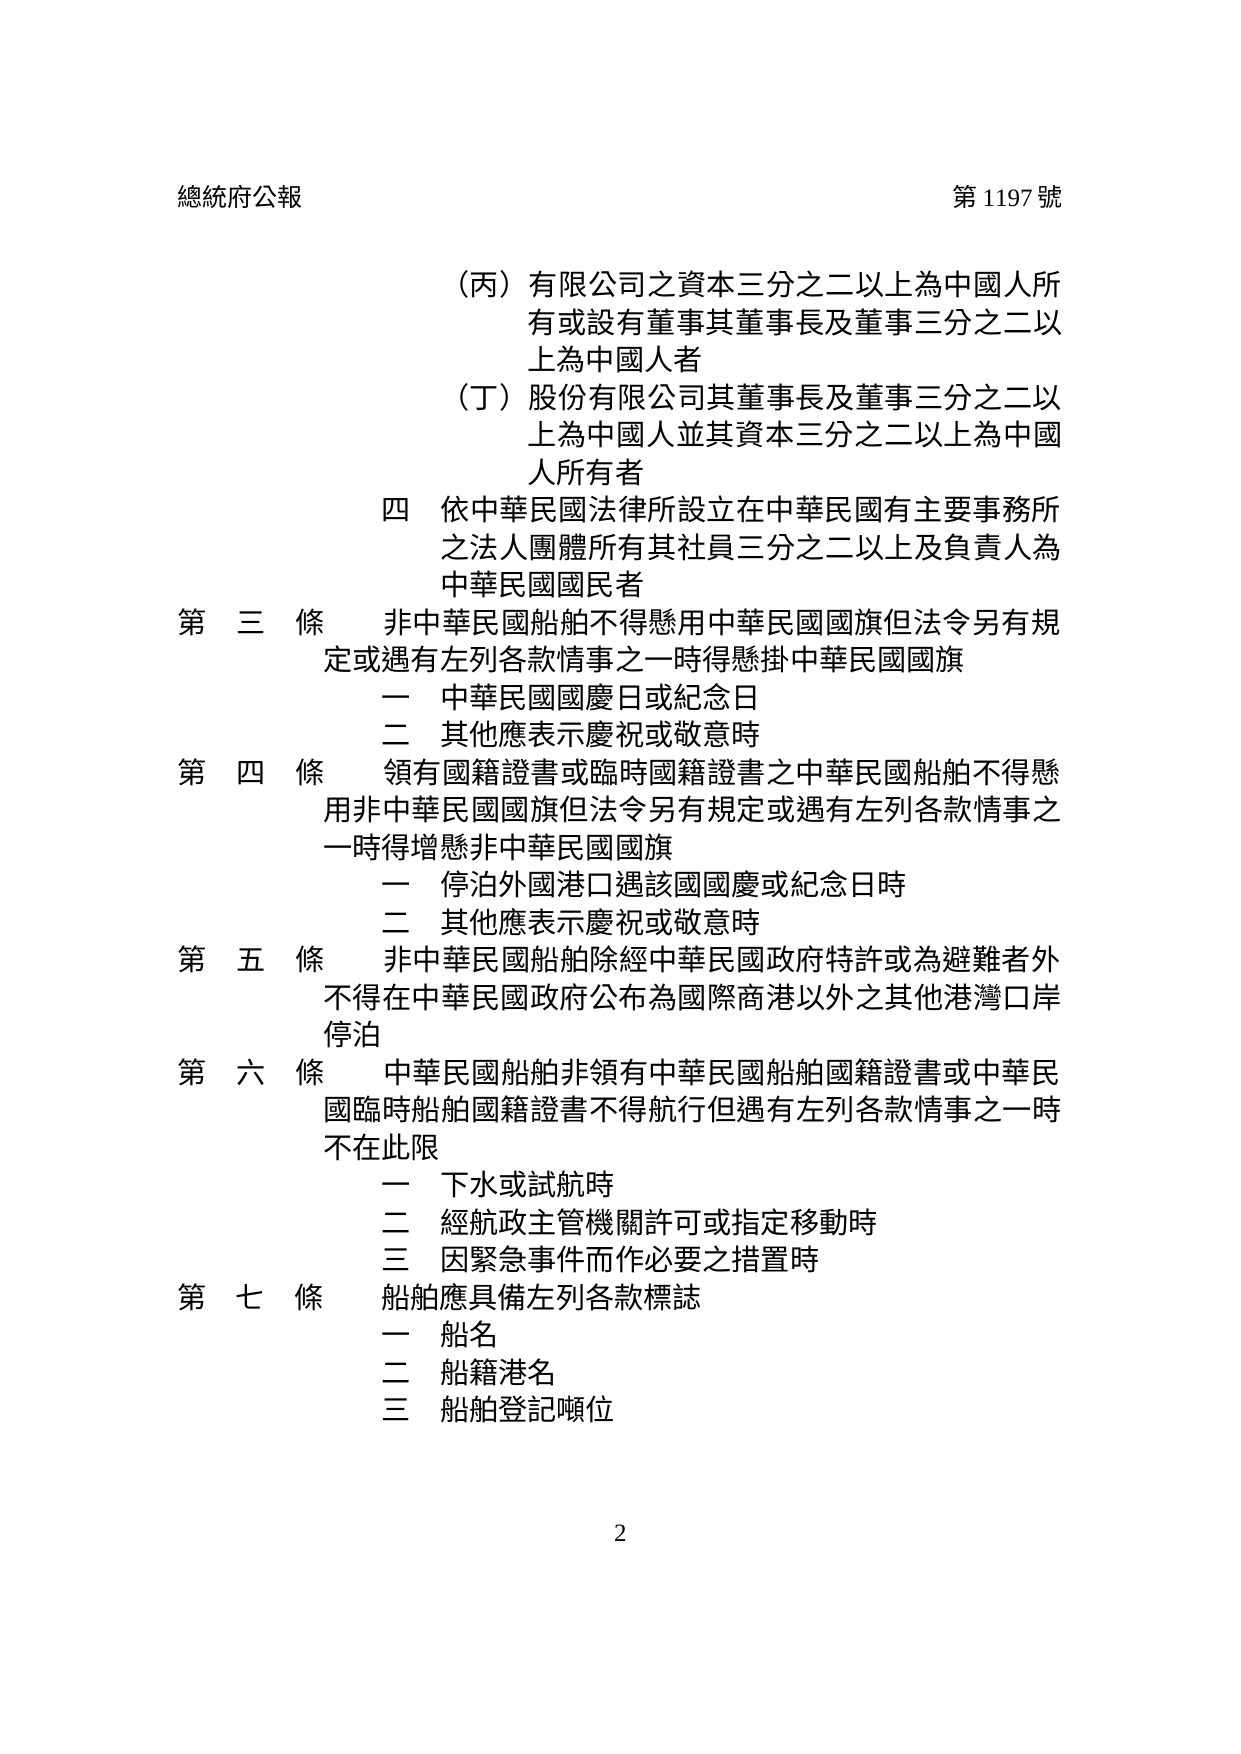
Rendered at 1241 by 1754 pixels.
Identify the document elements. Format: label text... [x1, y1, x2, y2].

text 一 下水或試航時 [381, 1166, 1063, 1203]
text 第 五 條 非中華民國船舶除經中華民國政府特許或為避難者外不得在中華民國政府公布為國際商港以外之其他港灣口岸停泊 [177, 941, 1063, 1053]
text 二 經航政主管機關許可或指定移動時 [381, 1203, 1063, 1241]
text 第 三 條 非中華民國船舶不得懸用中華民國國旗但法令另有規定或遇有左列各款情事之一時得懸掛中華民國國旗 [177, 603, 1063, 678]
text 第 七 條 船舶應具備左列各款標誌 [177, 1278, 1063, 1316]
text 一 船名 [381, 1316, 1063, 1353]
text 三 船舶登記噸位 [381, 1391, 1063, 1428]
text 二 其他應表示慶祝或敬意時 [381, 716, 1063, 753]
text 三 因緊急事件而作必要之措置時 [381, 1241, 1063, 1278]
text 第 六 條 中華民國船舶非領有中華民國船舶國籍證書或中華民國臨時船舶國籍證書不得航行但遇有左列各款情事之一時不在此限 [177, 1053, 1063, 1166]
text 一 中華民國國慶日或紀念日 [381, 678, 1063, 716]
text 第 四 條 領有國籍證書或臨時國籍證書之中華民國船舶不得懸用非中華民國國旗但法令另有規定或遇有左列各款情事之一時得增懸非中華民國國旗 [177, 753, 1063, 866]
text 二 其他應表示慶祝或敬意時 [381, 903, 1063, 941]
text （丙）有限公司之資本三分之二以上為中國人所有或設有董事其董事長及董事三分之二以上為中國人者 [440, 266, 1063, 378]
text 一 停泊外國港口遇該國國慶或紀念日時 [381, 866, 1063, 903]
text 二 船籍港名 [381, 1353, 1063, 1391]
text 四 依中華民國法律所設立在中華民國有主要事務所之法人團體所有其社員三分之二以上及負責人為中華民國國民者 [381, 491, 1063, 603]
text （丁）股份有限公司其董事長及董事三分之二以上為中國人並其資本三分之二以上為中國人所有者 [440, 378, 1063, 491]
